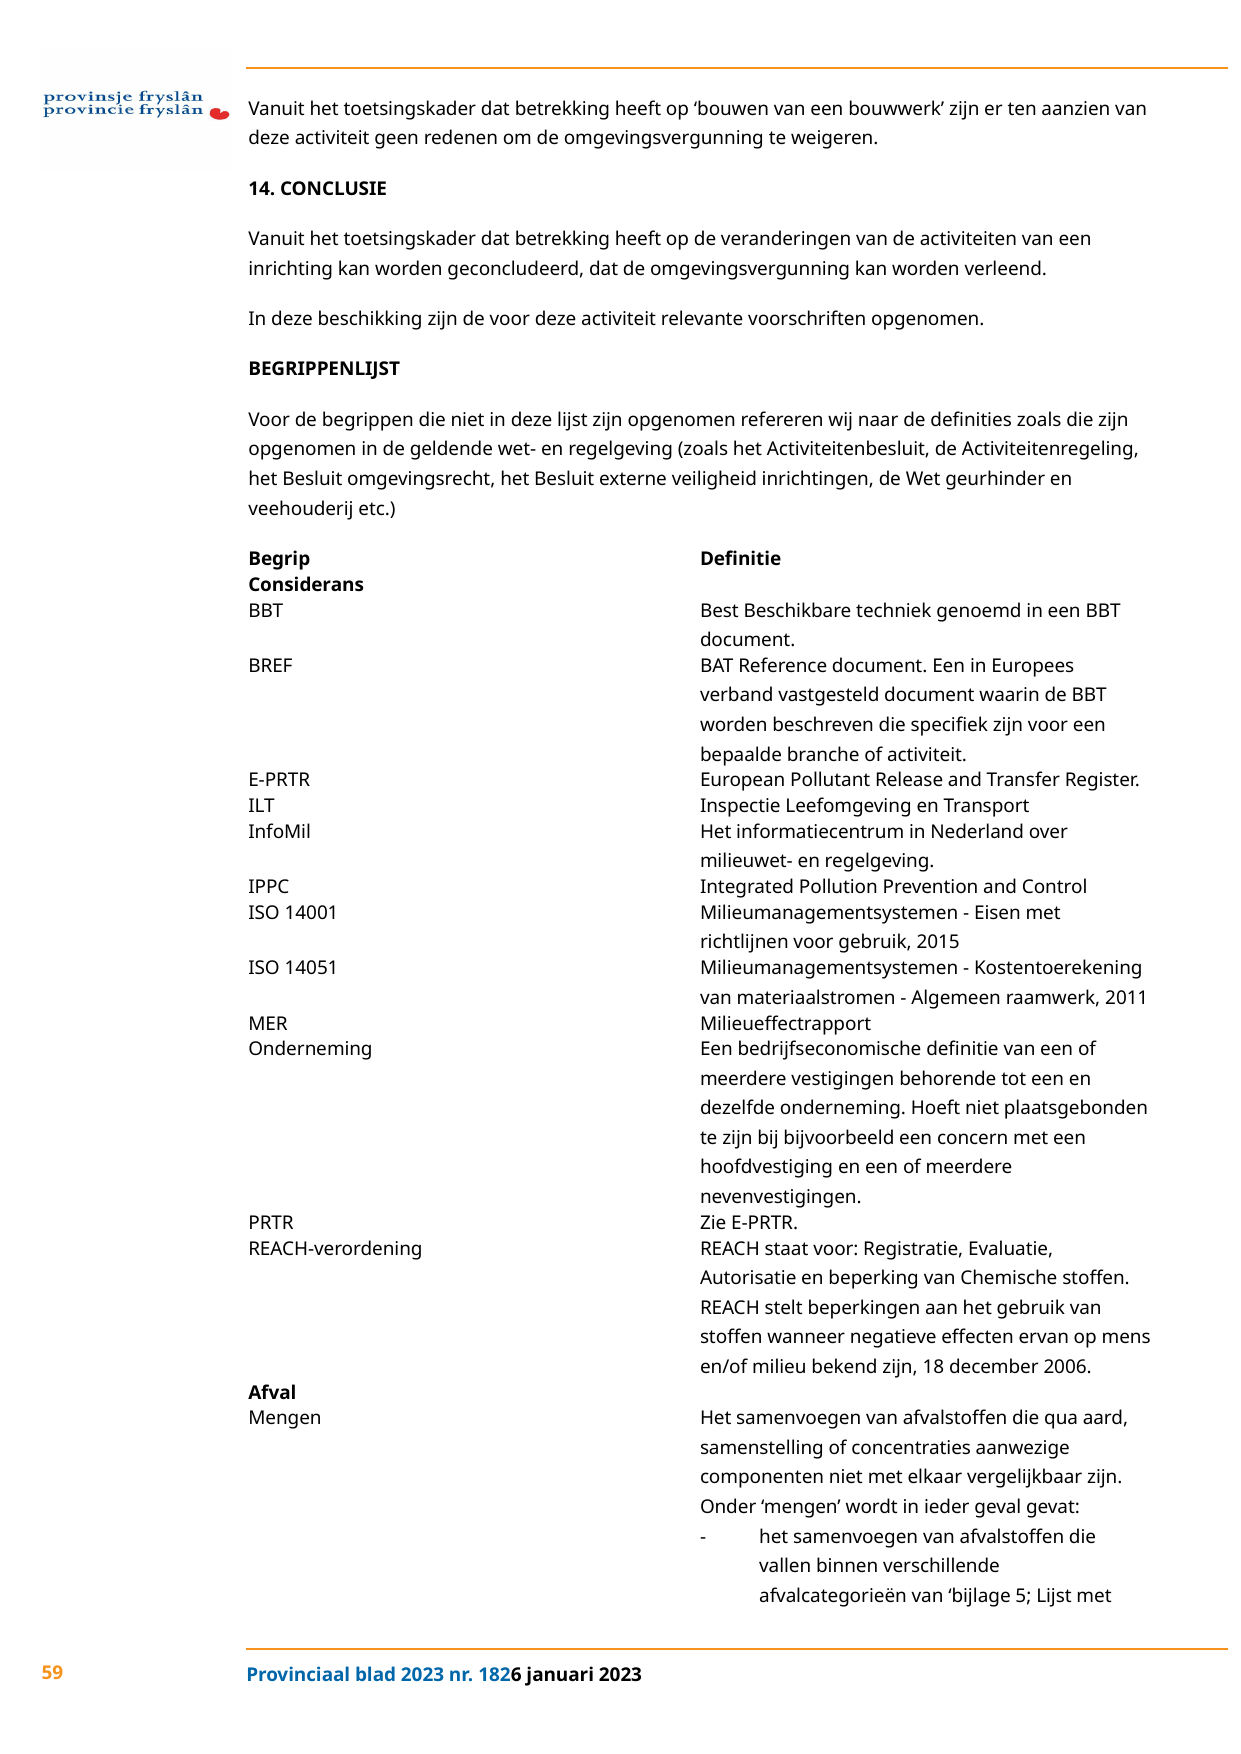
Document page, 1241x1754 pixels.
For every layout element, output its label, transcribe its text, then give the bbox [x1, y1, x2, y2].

table_cell Best Beschikbare techniek genoemd in een BBT document. [700, 597, 1152, 652]
table_cell IPPC [248, 873, 700, 899]
table_cell Het samenvoegen van afvalstoffen die qua aard, samenstelling of concentraties aanwezige componenten niet met elkaar vergelijkbaar zijn. Onder ‘mengen’ wordt in ieder geval gevat: het samenvoegen van afvalstoffen die vallen binnen verschillende afvalcategorieën van ‘bijlage 5; Lijst met [700, 1405, 1152, 1608]
table_cell REACH-verordening [248, 1235, 700, 1379]
table_cell BBT [248, 597, 700, 652]
table_cell [700, 1379, 1152, 1404]
text Voor de begrippen die niet in deze lijst zijn opgenomen refereren wij naar de definities zoals die zijn opgenomen in de geldende wet- en regelgeving (zoals het Activiteitenbesluit, de Activiteitenregeling, het Besluit omgevingsrecht, het Besluit externe veiligheid inrichtingen, de Wet geurhinder en veehouderij etc.) [248, 406, 1152, 521]
table_cell Mengen [248, 1405, 700, 1608]
table_header Definitie [700, 545, 1152, 571]
table_cell ISO 14001 [248, 899, 700, 954]
table_cell InfoMil [248, 818, 700, 873]
table_cell Integrated Pollution Prevention and Control [700, 873, 1152, 899]
table_header Begrip [248, 545, 700, 571]
table_cell Onderneming [248, 1035, 700, 1209]
table_cell ILT [248, 792, 700, 818]
table_cell E-PRTR [248, 767, 700, 792]
table_cell Milieueffectrapport [700, 1010, 1152, 1035]
picture [41, 47, 231, 172]
table_cell [700, 571, 1152, 597]
table_cell Een bedrijfseconomische definitie van een of meerdere vestigingen behorende tot een en dezelfde onderneming. Hoeft niet plaatsgebonden te zijn bij bijvoorbeeld een concern met een hoofdvestiging en een of meerdere nevenvestigingen. [700, 1035, 1152, 1209]
text BEGRIPPENLIJST [248, 356, 1152, 381]
table_cell Zie E-PRTR. [700, 1209, 1152, 1235]
text Vanuit het toetsingskader dat betrekking heeft op de veranderingen van de activiteiten van een inrichting kan worden geconcludeerd, dat de omgevingsvergunning kan worden verleend. [248, 225, 1152, 281]
table_cell MER [248, 1010, 700, 1035]
table_cell Het informatiecentrum in Nederland over milieuwet- en regelgeving. [700, 818, 1152, 873]
text 14. CONCLUSIE [248, 175, 1152, 201]
table_cell BREF [248, 652, 700, 767]
table_cell BAT Reference document. Een in Europees verband vastgesteld document waarin de BBT worden beschreven die specifiek zijn voor een bepaalde branche of activiteit. [700, 652, 1152, 767]
table_cell Considerans [248, 571, 700, 597]
table_cell ISO 14051 [248, 954, 700, 1010]
text In deze beschikking zijn de voor deze activiteit relevante voorschriften opgenomen. [248, 305, 1152, 331]
table_cell Inspectie Leefomgeving en Transport [700, 792, 1152, 818]
text Vanuit het toetsingskader dat betrekking heeft op ‘bouwen van een bouwwerk’ zijn er ten aanzien van deze activiteit geen redenen om de omgevingsvergunning te weigeren. [248, 95, 1152, 150]
table_cell PRTR [248, 1209, 700, 1235]
table_cell European Pollutant Release and Transfer Register. [700, 767, 1152, 792]
table_cell Milieumanagementsystemen - Kostentoerekening van materiaalstromen - Algemeen raamwerk, 2011 [700, 954, 1152, 1010]
table_cell REACH staat voor: Registratie, Evaluatie, Autorisatie en beperking van Chemische stoffen. REACH stelt beperkingen aan het gebruik van stoffen wanneer negatieve effecten ervan op mens en/of milieu bekend zijn, 18 december 2006. [700, 1235, 1152, 1379]
table_cell Milieumanagementsystemen - Eisen met richtlijnen voor gebruik, 2015 [700, 899, 1152, 954]
table_cell Afval [248, 1379, 700, 1404]
